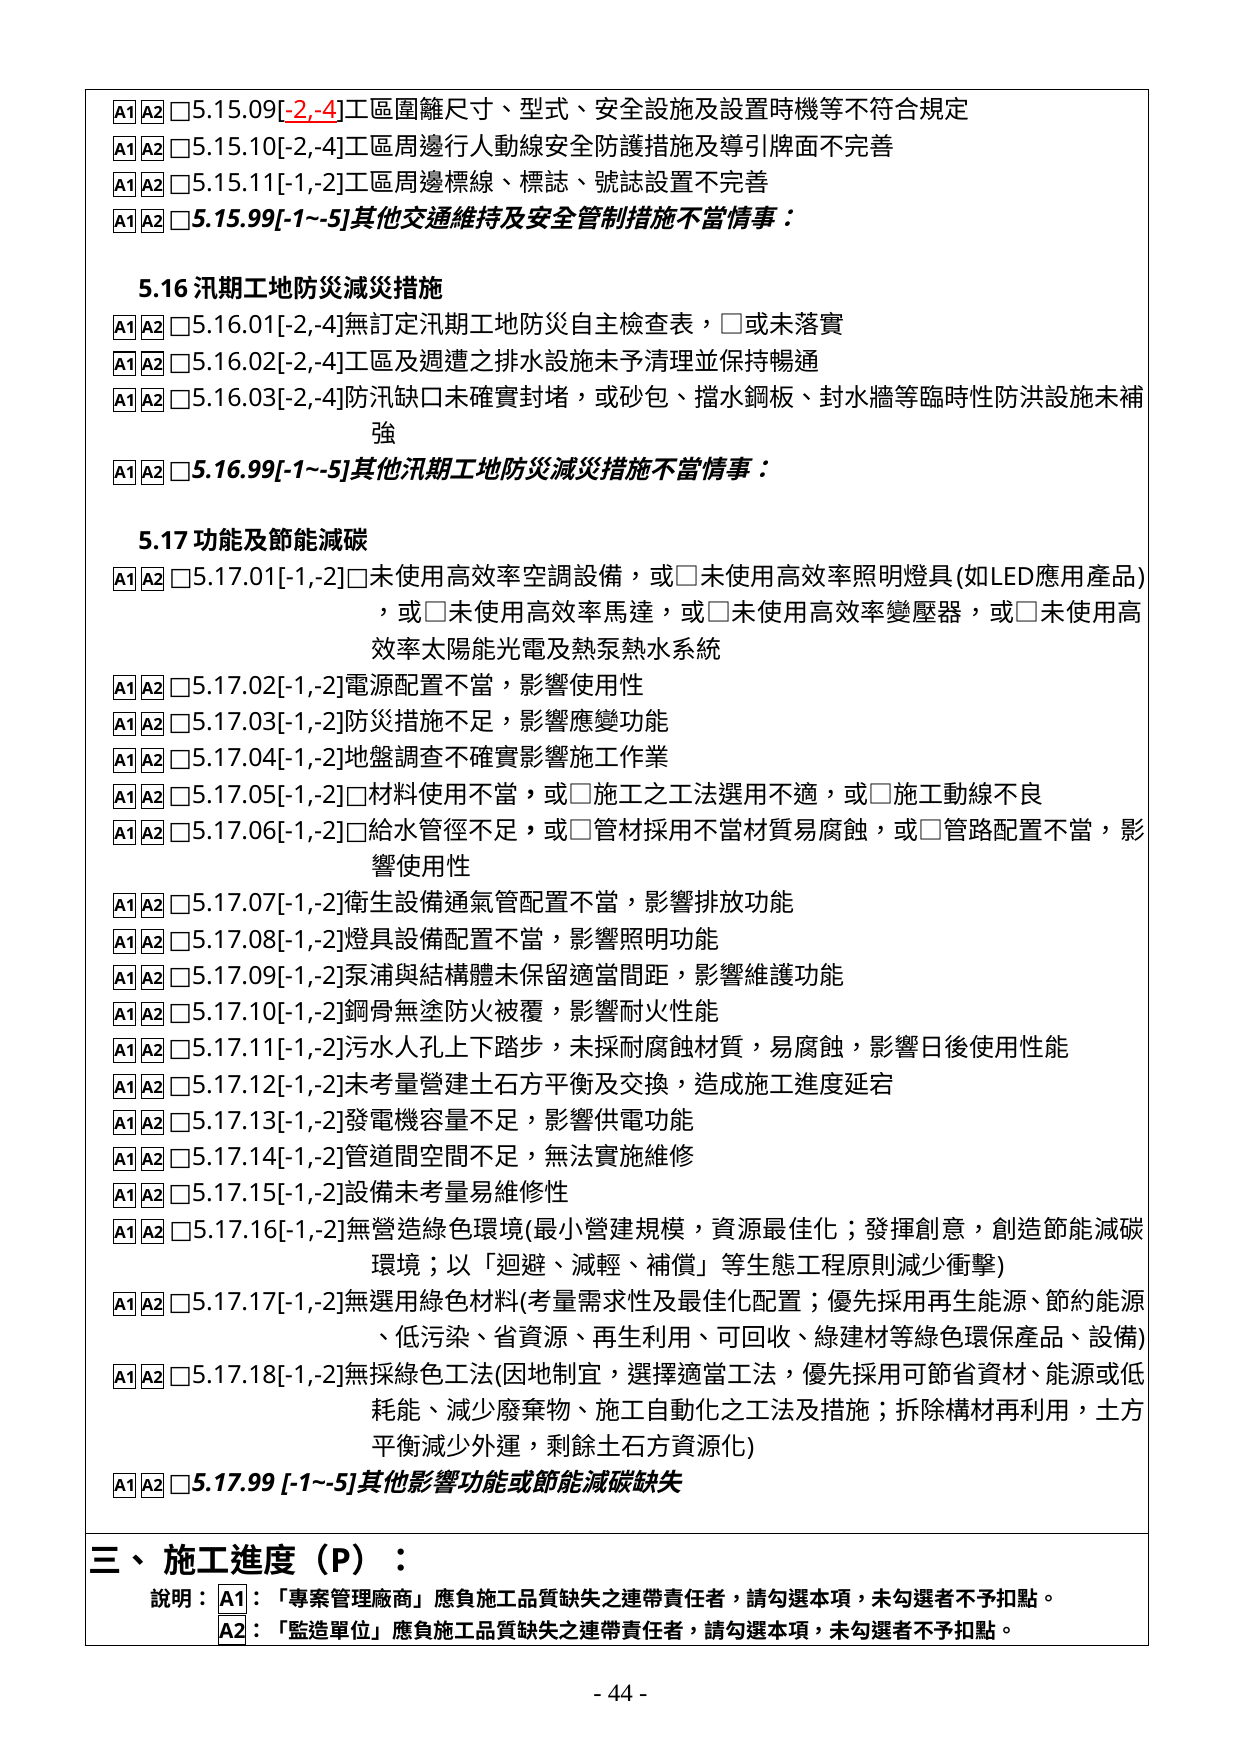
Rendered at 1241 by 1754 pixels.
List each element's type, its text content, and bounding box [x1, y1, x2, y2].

table_cell A1 A2 □5.15.09[-2,-4]工區圍籬尺寸、型式、安全設施及設置時機等不符合規定 A1 A2 □5.15.10[-2,-4]工區周邊行人動線安全防護措施及導引牌面不完善 A1 A2 □5.15.11[-1,-2]工區周邊標線、標誌、號誌設置不完善 A1 A2 □5.15.99[-1~-5]其他交通維持及安全管制措施不當情事： 5.16汛期工地防災減災措施 A1 A2 □5.16.01[-2,-4]無訂定汛期工地防災自主檢查表，□或未落實 A1 A2 □5.16.02[-2,-4]工區及週遭之排水設施未予清理並保持暢通 A1 A2 □5.16.03[-2,-4]防汛缺口未確實封堵，或砂包、擋水鋼板、封水牆等臨時性防洪設施未補強 A1 A2 □5.16.99[-1~-5]其他汛期工地防災減災措施不當情事： 5.17功能及節能減碳 A1 A2 □5.17.01[-1,-2]□未使用高效率空調設備，或□未使用高效率照明燈具(如LED應用產品)，或□未使用高效率馬達，或□未使用高效率變壓器，或□未使用高效率太陽能光電及熱泵熱水系統 A1 A2 □5.17.02[-1,-2]電源配置不當，影響使用性 A1 A2 □5.17.03[-1,-2]防災措施不足，影響應變功能 A1 A2 □5.17.04[-1,-2]地盤調查不確實影響施工作業 A1 A2 □5.17.05[-1,-2]□材料使用不當，或□施工之工法選用不適，或□施工動線不良 A1 A2 □5.17.06[-1,-2]□給水管徑不足，或□管材採用不當材質易腐蝕，或□管路配置不當，影響使用性 A1 A2 □5.17.07[-1,-2]衛生設備通氣管配置不當，影響排放功能 A1 A2 □5.17.08[-1,-2]燈具設備配置不當，影響照明功能 A1 A2 □5.17.09[-1,-2]泵浦與結構體未保留適當間距，影響維護功能 A1 A2 □5.17.10[-1,-2]鋼骨無塗防火被覆，影響耐火性能 A1 A2 □5.17.11[-1,-2]污水人孔上下踏步，未採耐腐蝕材質，易腐蝕，影響日後使用性能 A1 A2 □5.17.12[-1,-2]未考量營建土石方平衡及交換，造成施工進度延宕 A1 A2 □5.17.13[-1,-2]發電機容量不足，影響供電功能 A1 A2 □5.17.14[-1,-2]管道間空間不足，無法實施維修 A1 A2 □5.17.15[-1,-2]設備未考量易維修性 A1 A2 □5.17.16[-1,-2]無營造綠色環境(最小營建規模，資源最佳化；發揮創意，創造節能減碳環境；以「迴避、減輕、補償」等生態工程原則減少衝擊) A1 A2 □5.17.17[-1,-2]無選用綠色材料(考量需求性及最佳化配置；優先採用再生能源、節約能源、低污染、省資源、再生利用、可回收、綠建材等綠色環保產品、設備) A1 A2 □5.17.18[-1,-2]無採綠色工法(因地制宜，選擇適當工法，優先採用可節省資材、能源或低耗能、減少廢棄物、施工自動化之工法及措施；拆除構材再利用，土方平衡減少外運，剩餘土石方資源化) A1 A2 □5.17.99 [-1~-5]其他影響功能或節能減碳缺失 [86, 90, 1148, 1533]
table_cell 施工進度（P）： 說明： A1：「專案管理廠商」應負施工品質缺失之連帶責任者，請勾選本項，未勾選者不予扣點。 A2：「監造單位」應負施工品質缺失之連帶責任者，請勾選本項，未勾選者不予扣點。 [86, 1534, 1148, 1645]
